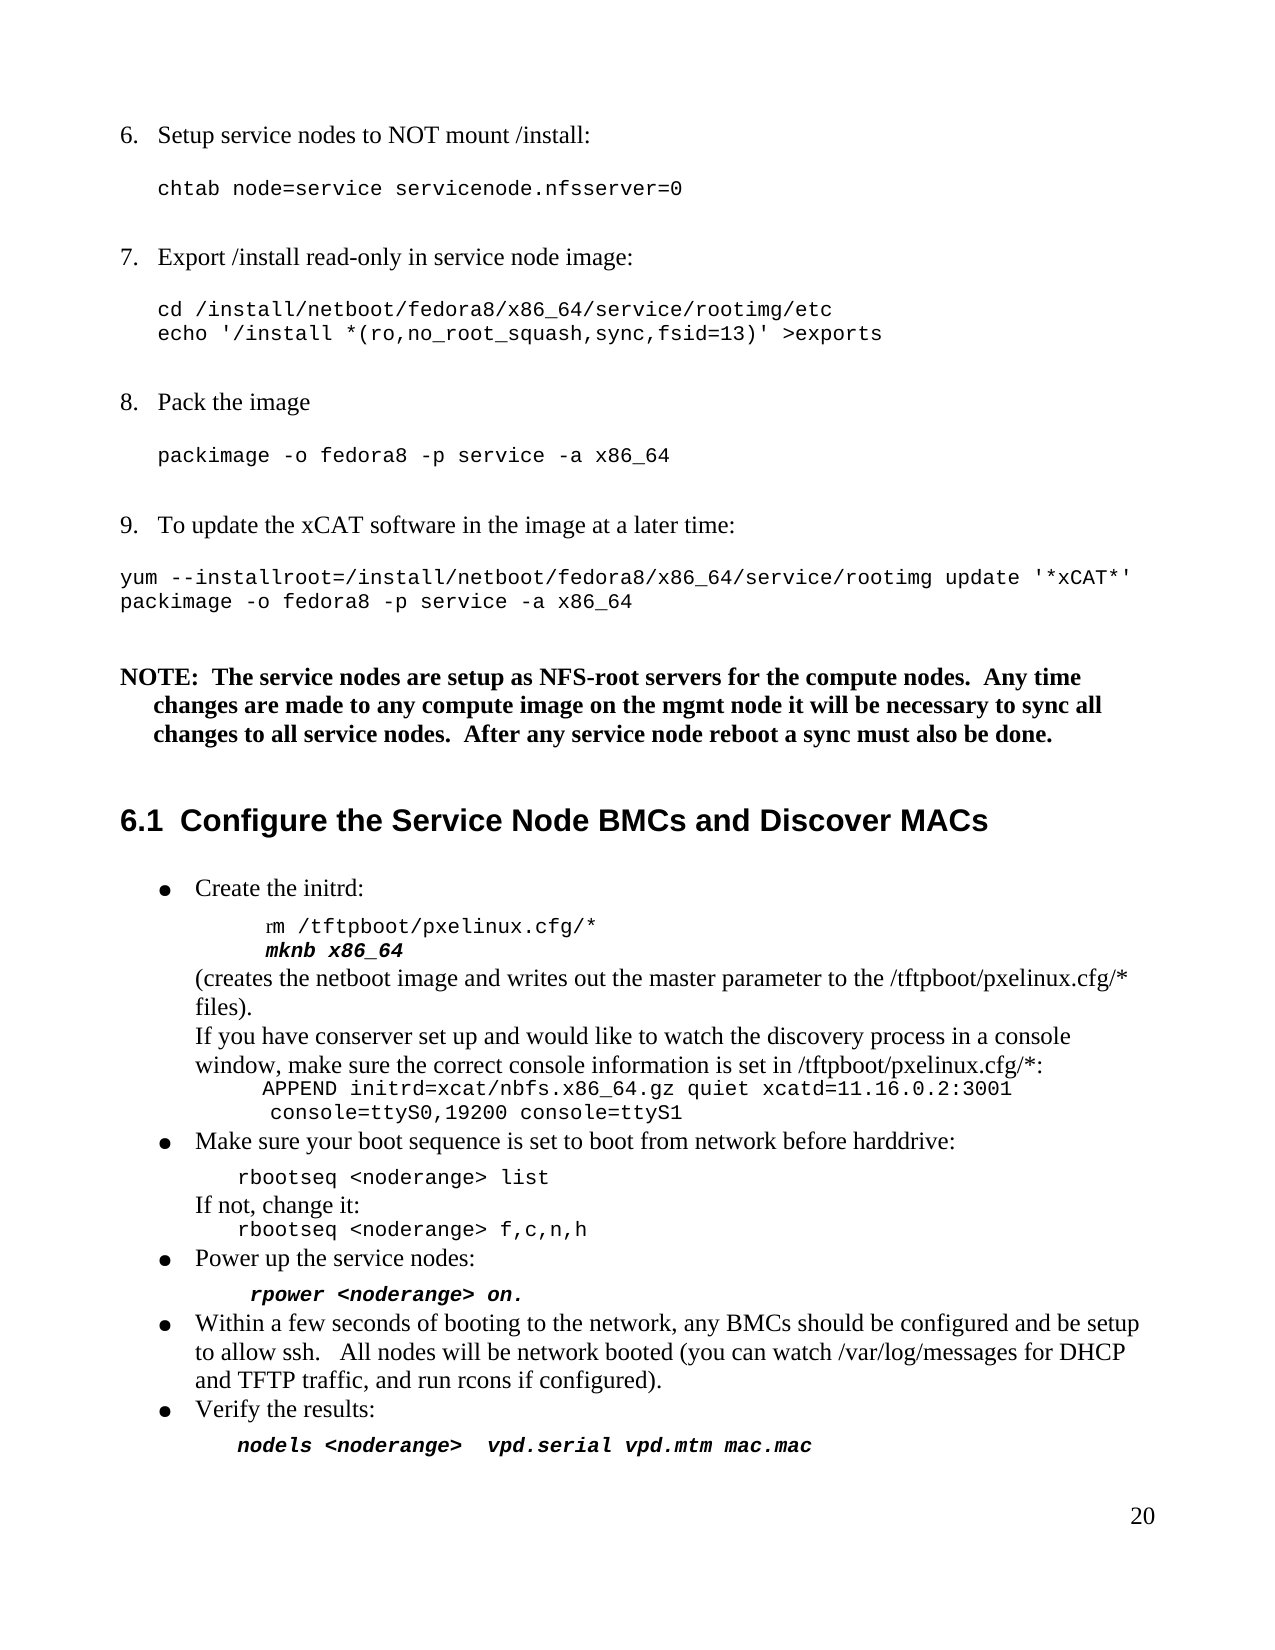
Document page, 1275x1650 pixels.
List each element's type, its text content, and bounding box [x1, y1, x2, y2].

list To update the xCAT software in the image at a later time: [120, 510, 1155, 567]
text rpower <noderange> on. [237, 1284, 1155, 1308]
list mknb x86_64 [195, 940, 1155, 963]
list Pack the image [120, 387, 1155, 445]
subtitle Configure the Service Node BMCs and Discover MACs [120, 802, 1155, 838]
text yum --installroot=/install/netboot/fedora8/x86_64/service/rootimg update '*xCAT*' [120, 567, 1155, 591]
text NOTE: The service nodes are setup as NFS-root servers for the compute nodes. Any time changes are made to any compute image on the mgmt node it will be necessary to sync all changes to all service nodes. After any service node reboot a sync must also be done. [120, 662, 1155, 748]
list Within a few seconds of booting to the network, any BMCs should be configured and be setup to allow ssh. All nodes will be network booted (you can watch /var/log/messages for DHCP and TFTP traffic, and run rcons if configured). [157, 1308, 1155, 1394]
text If not, change it: [195, 1191, 1155, 1219]
list Create the initrd: [157, 873, 1155, 902]
text rbootseq <noderange> list [237, 1167, 1155, 1191]
text APPEND initrd=xcat/nbfs.x86_64.gz quiet xcatd=11.16.0.2:3001 console=ttyS0,19200 console=ttyS1 [237, 1078, 1155, 1126]
text (creates the netboot image and writes out the master parameter to the /tftpboot/pxelinux.cfg/* files). If you have conserver set up and would like to watch the discovery process in a console window, make sure the correct console information is set in /tftpboot/pxelinux.cfg/*: [195, 963, 1155, 1078]
list rm /tftpboot/pxelinux.cfg/* [195, 914, 1155, 940]
text nodels <noderange> vpd.serial vpd.mtm mac.mac [237, 1435, 1155, 1459]
list Verify the results: [157, 1394, 1155, 1423]
text rbootseq <noderange> f,c,n,h [237, 1219, 1155, 1243]
text packimage -o fedora8 -p service -a x86_64 [120, 591, 1155, 614]
list Power up the service nodes: [157, 1243, 1155, 1272]
text packimage -o fedora8 -p service -a x86_64 [157, 445, 1155, 468]
list Export /install read-only in service node image: cd /install/netboot/fedora8/x86_64/service/rootimg/etc echo '/install *(ro,no_root_squash,sync,fsid=13)' >exports [120, 242, 1155, 375]
list Setup service nodes to NOT mount /install: chtab node=service servicenode.nfsserver=0 [120, 120, 1155, 230]
list Make sure your boot sequence is set to boot from network before harddrive: [157, 1126, 1155, 1154]
